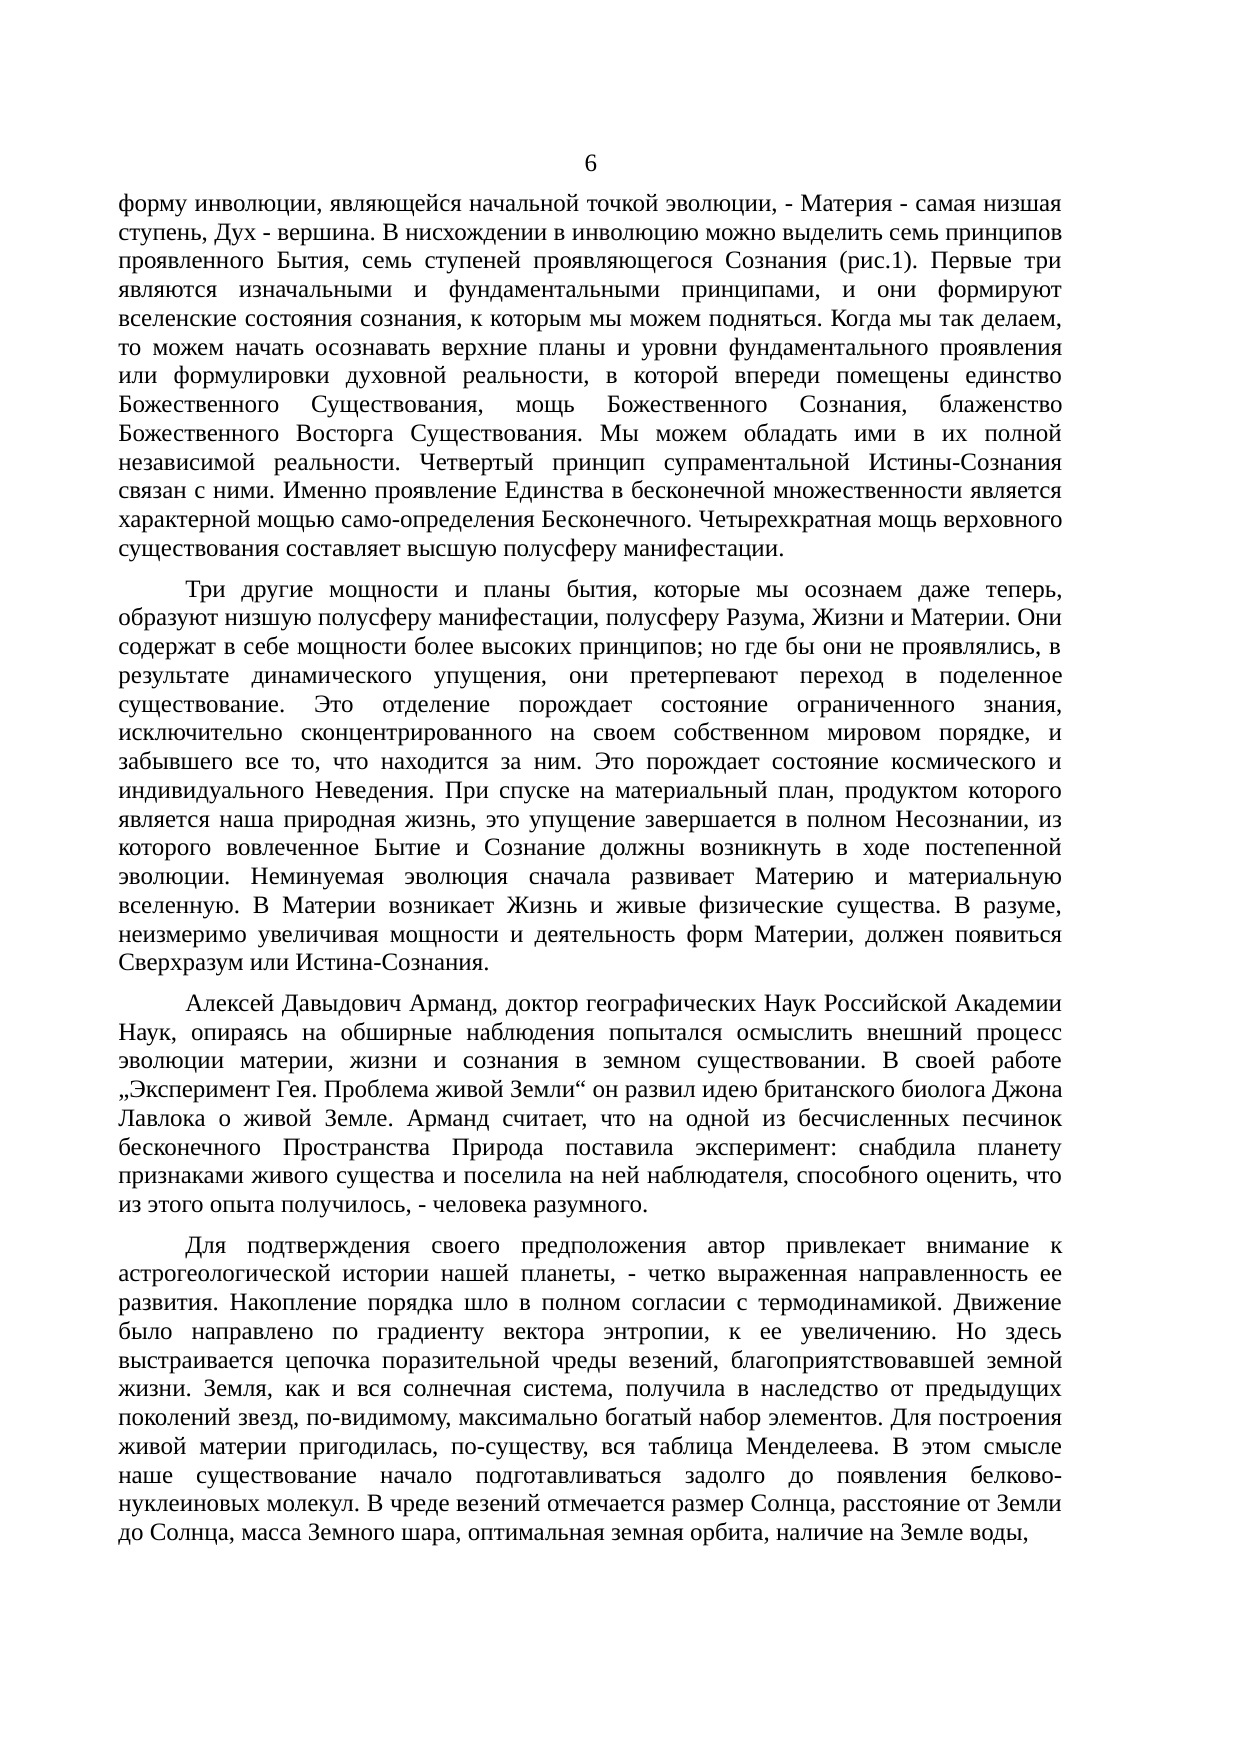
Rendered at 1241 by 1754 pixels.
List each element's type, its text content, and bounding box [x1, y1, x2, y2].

text форму инволюции, являющейся начальной точкой эволюции, - Материя - самая низшая ступень, Дух - вершина. В нисхождении в инволюцию можно выделить семь принципов проявленного Бытия, семь ступеней проявляющегося Сознания (рис.1). Первые три являются изначальными и фундаментальными принципами, и они формируют вселенские состояния сознания, к которым мы можем подняться. Когда мы так делаем, то можем начать осознавать верхние планы и уровни фундаментального проявления или формулировки духовной реальности, в которой впереди помещены единство Божественного Существования, мощь Божественного Сознания, блаженство Божественного Восторга Существования. Мы можем обладать ими в их полной независимой реальности. Четвертый принцип супраментальной Истины-Сознания связан с ними. Именно проявление Единства в бесконечной множественности является характерной мощью само-определения Бесконечного. Четырехкратная мощь верховного существования составляет высшую полусферу манифестации. [118, 188, 1063, 562]
text Алексей Давыдович Арманд, доктор географических Наук Российской Академии Наук, опираясь на обширные наблюдения попытался осмыслить внешний процесс эволюции материи, жизни и сознания в земном существовании. В своей работе „Эксперимент Гея. Проблема живой Земли“ он развил идею британского биолога Джона Лавлока о живой Земле. Арманд считает, что на одной из бесчисленных песчинок бесконечного Пространства Природа поставила эксперимент: снабдила планету признаками живого существа и поселила на ней наблюдателя, способного оценить, что из этого опыта получилось, - человека разумного. [118, 988, 1063, 1218]
text Три другие мощности и планы бытия, которые мы осознаем даже теперь, образуют низшую полусферу манифестации, полусферу Разума, Жизни и Материи. Они содержат в себе мощности более высоких принципов; но где бы они не проявлялись, в результате динамического упущения, они претерпевают переход в поделенное существование. Это отделение порождает состояние ограниченного знания, исключительно сконцентрированного на своем собственном мировом порядке, и забывшего все то, что находится за ним. Это порождает состояние космического и индивидуального Неведения. При спуске на материальный план, продуктом которого является наша природная жизнь, это упущение завершается в полном Несознании, из которого вовлеченное Бытие и Сознание должны возникнуть в ходе постепенной эволюции. Неминуемая эволюция сначала развивает Материю и материальную вселенную. В Материи возникает Жизнь и живые физические существа. В разуме, неизмеримо увеличивая мощности и деятельность форм Материи, должен появиться Сверхразум или Истина-Сознания. [118, 574, 1063, 976]
text Для подтверждения своего предположения автор привлекает внимание к астрогеологической истории нашей планеты, - четко выраженная направленность ее развития. Накопление порядка шло в полном согласии с термодинамикой. Движение было направлено по градиенту вектора энтропии, к ее увеличению. Но здесь выстраивается цепочка поразительной чреды везений, благоприятствовавшей земной жизни. Земля, как и вся солнечная система, получила в наследство от предыдущих поколений звезд, по-видимому, максимально богатый набор элементов. Для построения живой материи пригодилась, по-существу, вся таблица Менделеева. В этом смысле наше существование начало подготавливаться задолго до появления белково-нуклеиновых молекул. В чреде везений отмечается размер Солнца, расстояние от Земли до Солнца, масса Земного шара, оптимальная земная орбита, наличие на Земле воды, [118, 1230, 1063, 1546]
